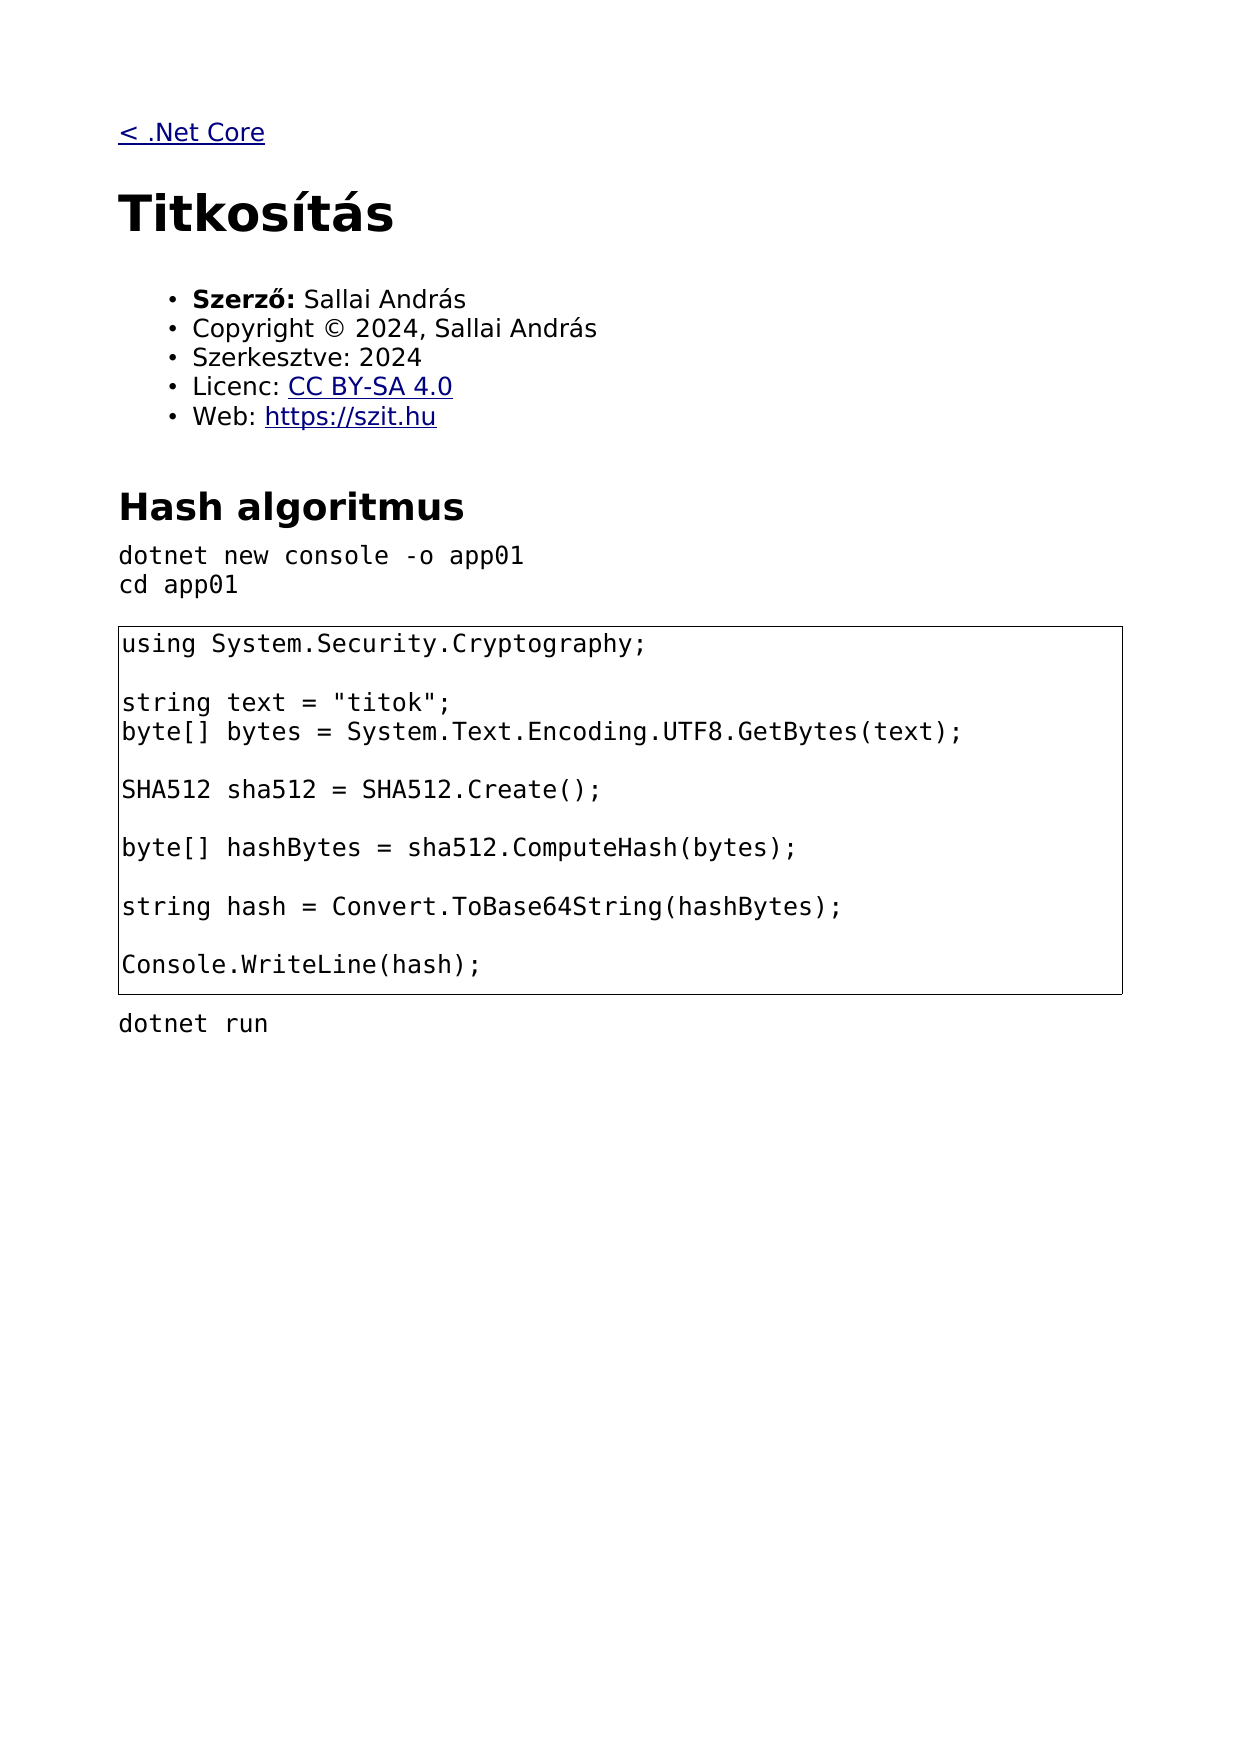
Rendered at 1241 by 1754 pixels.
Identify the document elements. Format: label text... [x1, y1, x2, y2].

text < .Net Core [118, 118, 1122, 147]
list Licenc: CC BY-SA 4.0 [177, 372, 1122, 402]
text dotnet run [118, 1009, 1122, 1038]
list Szerző: Sallai András [177, 285, 1122, 314]
subtitle Titkosítás [118, 185, 1122, 243]
table_header using System.Security.Cryptography; string text = "titok"; byte[] bytes = System.Text.Encoding.UTF8.GetBytes(text); SHA512 sha512 = SHA512.Create(); byte[] hashBytes = sha512.ComputeHash(bytes); string hash = Convert.ToBase64String(hashBytes); Console.WriteLine(hash); [119, 627, 1122, 994]
subtitle Hash algoritmus [118, 485, 1122, 529]
list Copyright © 2024, Sallai András [177, 314, 1122, 343]
text dotnet new console -o app01 cd app01 [118, 541, 1122, 600]
list Web: https://szit.hu [177, 402, 1122, 431]
list Szerkesztve: 2024 [177, 343, 1122, 372]
